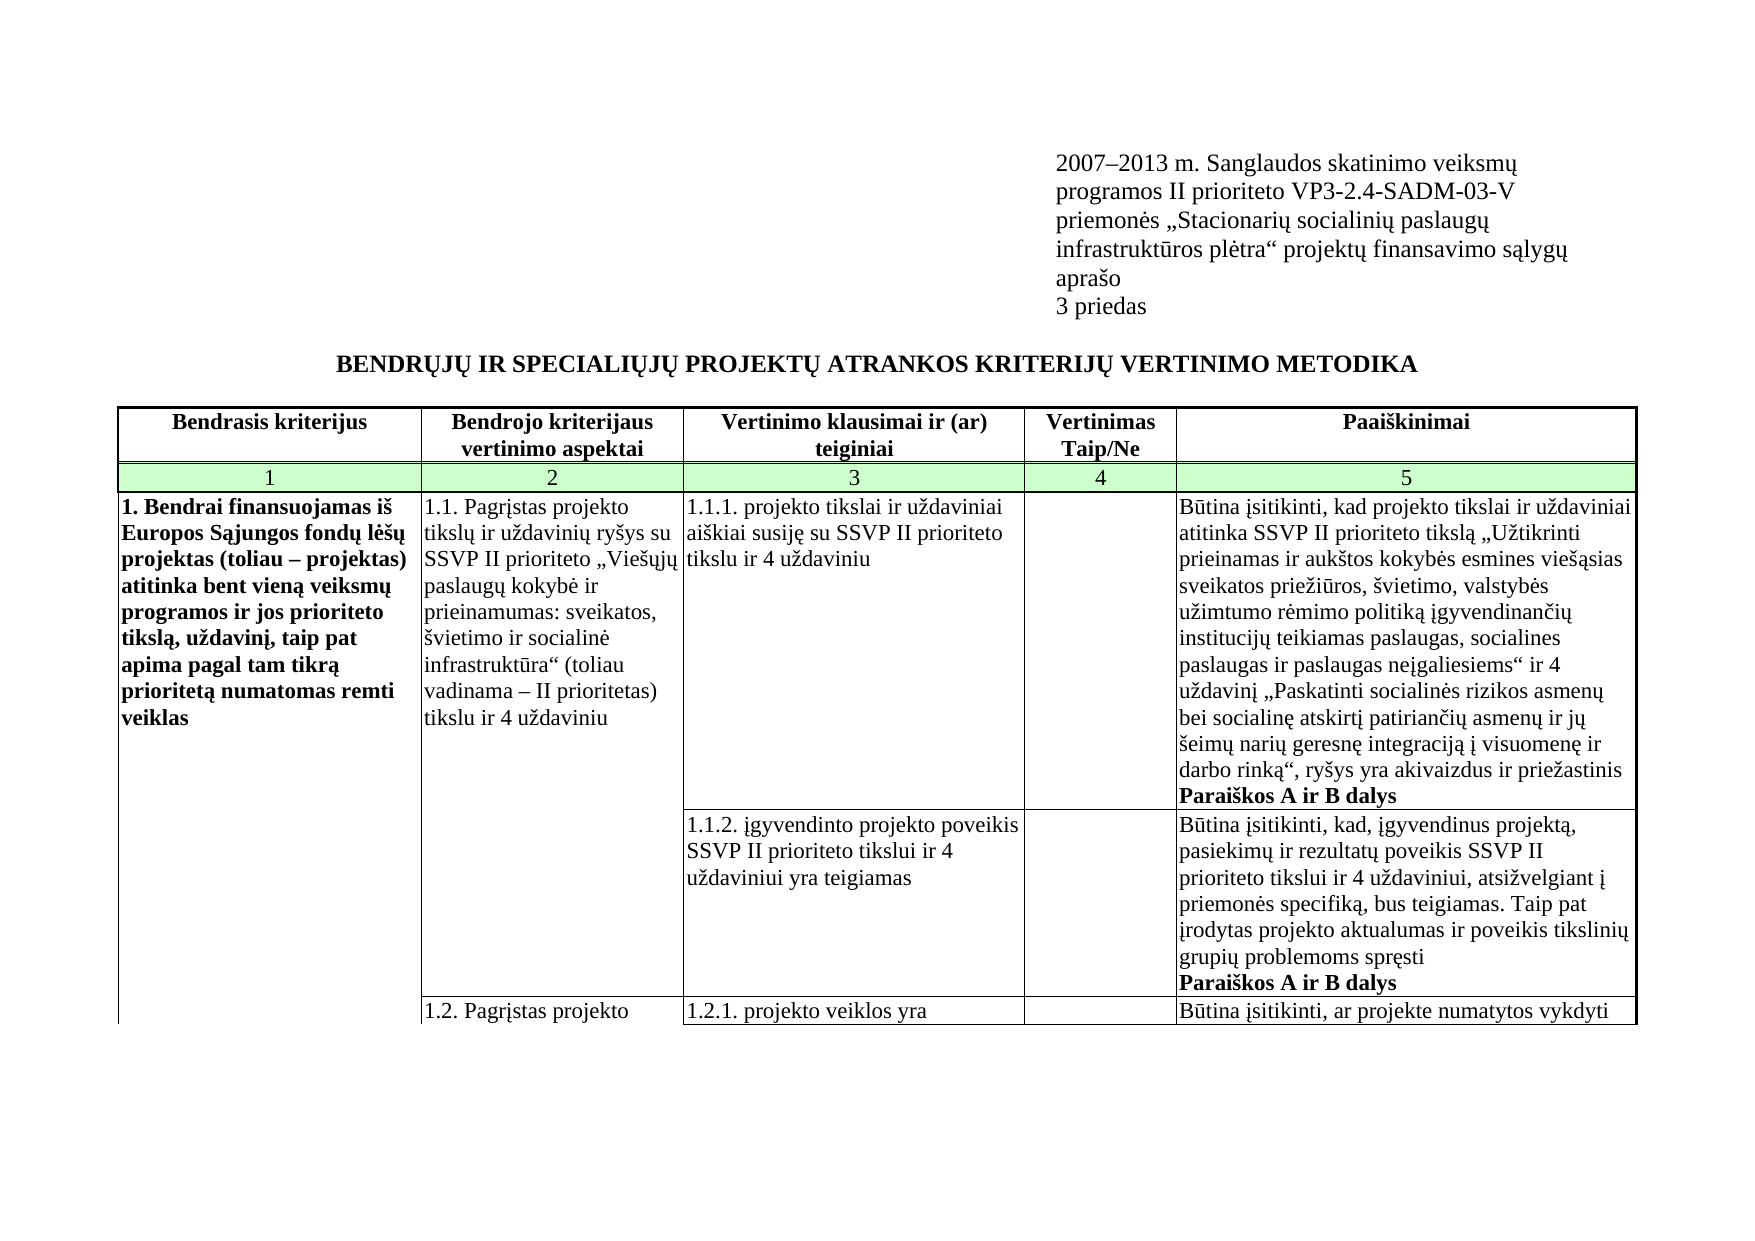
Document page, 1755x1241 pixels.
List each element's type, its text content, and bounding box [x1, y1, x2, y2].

text 2007–2013 m. Sanglaudos skatinimo veiksmų [1056, 148, 1636, 176]
table_cell 5 [1177, 464, 1635, 491]
table_cell Būtina įsitikinti, kad, įgyvendinus projektą, pasiekimų ir rezultatų poveikis SSVP II prioriteto tikslui ir 4 uždaviniui, atsižvelgiant į priemonės specifiką, bus teigiamas. Taip pat įrodytas projekto aktualumas ir poveikis tikslinių grupių problemoms spręsti Paraiškos A ir B dalys [1177, 810, 1635, 996]
table_header Vertinimas Taip/Ne [1025, 409, 1176, 461]
table_cell 1.1.2. įgyvendinto projekto poveikis SSVP II prioriteto tikslui ir 4 uždaviniui yra teigiamas [684, 810, 1024, 996]
text programos II prioriteto VP3-2.4-SADM-03-V [1056, 176, 1636, 205]
table_cell [1025, 997, 1176, 1024]
text infrastruktūros plėtra“ projektų finansavimo sąlygų [1056, 234, 1636, 263]
table_cell 4 [1025, 464, 1176, 491]
table_header Paaiškinimai [1177, 409, 1635, 461]
text priemonės „Stacionarių socialinių paslaugų [1056, 205, 1636, 234]
table_cell 1. Bendrai finansuojamas iš Europos Sąjungos fondų lėšų projektas (toliau – projektas) atitinka bent vieną veiksmų programos ir jos prioriteto tikslą, uždavinį, taip pat apima pagal tam tikrą prioritetą numatomas remti veiklas [119, 493, 421, 1024]
table_cell 1.2. Pagrįstas projekto [422, 997, 683, 1024]
table_header Bendrasis kriterijus [119, 409, 421, 461]
table_header Bendrojo kriterijaus vertinimo aspektai [422, 409, 683, 461]
text Bendrųjų ir specialiųjų projektų atrankos kriterijų vertinimo metodika [118, 349, 1636, 378]
table_cell Būtina įsitikinti, ar projekte numatytos vykdyti [1177, 997, 1635, 1024]
table_cell [1025, 810, 1176, 996]
table_cell Būtina įsitikinti, kad projekto tikslai ir uždaviniai atitinka SSVP II prioriteto tikslą „Užtikrinti prieinamas ir aukštos kokybės esmines viešąsias sveikatos priežiūros, švietimo, valstybės užimtumo rėmimo politiką įgyvendinančių institucijų teikiamas paslaugas, socialines paslaugas ir paslaugas neįgaliesiems“ ir 4 uždavinį „Paskatinti socialinės rizikos asmenų bei socialinę atskirtį patiriančių asmenų ir jų šeimų narių geresnę integraciją į visuomenę ir darbo rinką“, ryšys yra akivaizdus ir priežastinis Paraiškos A ir B dalys [1177, 493, 1635, 809]
table_cell 1.1.1. projekto tikslai ir uždaviniai aiškiai susiję su SSVP II prioriteto tikslu ir 4 uždaviniu [684, 493, 1024, 809]
text aprašo [1056, 263, 1636, 291]
table_cell [1025, 493, 1176, 809]
table_cell 1.1. Pagrįstas projekto tikslų ir uždavinių ryšys su SSVP II prioriteto „Viešųjų paslaugų kokybė ir prieinamumas: sveikatos, švietimo ir socialinė infrastruktūra“ (toliau vadinama – II prioritetas) tikslu ir 4 uždaviniu [422, 493, 683, 996]
table_cell 1.2.1. projekto veiklos yra [684, 997, 1024, 1024]
table_cell 3 [684, 464, 1024, 491]
table_cell 1 [119, 464, 421, 491]
text 3 priedas [1056, 291, 1636, 320]
table_header Vertinimo klausimai ir (ar) teiginiai [684, 409, 1024, 461]
table_cell 2 [422, 464, 683, 491]
